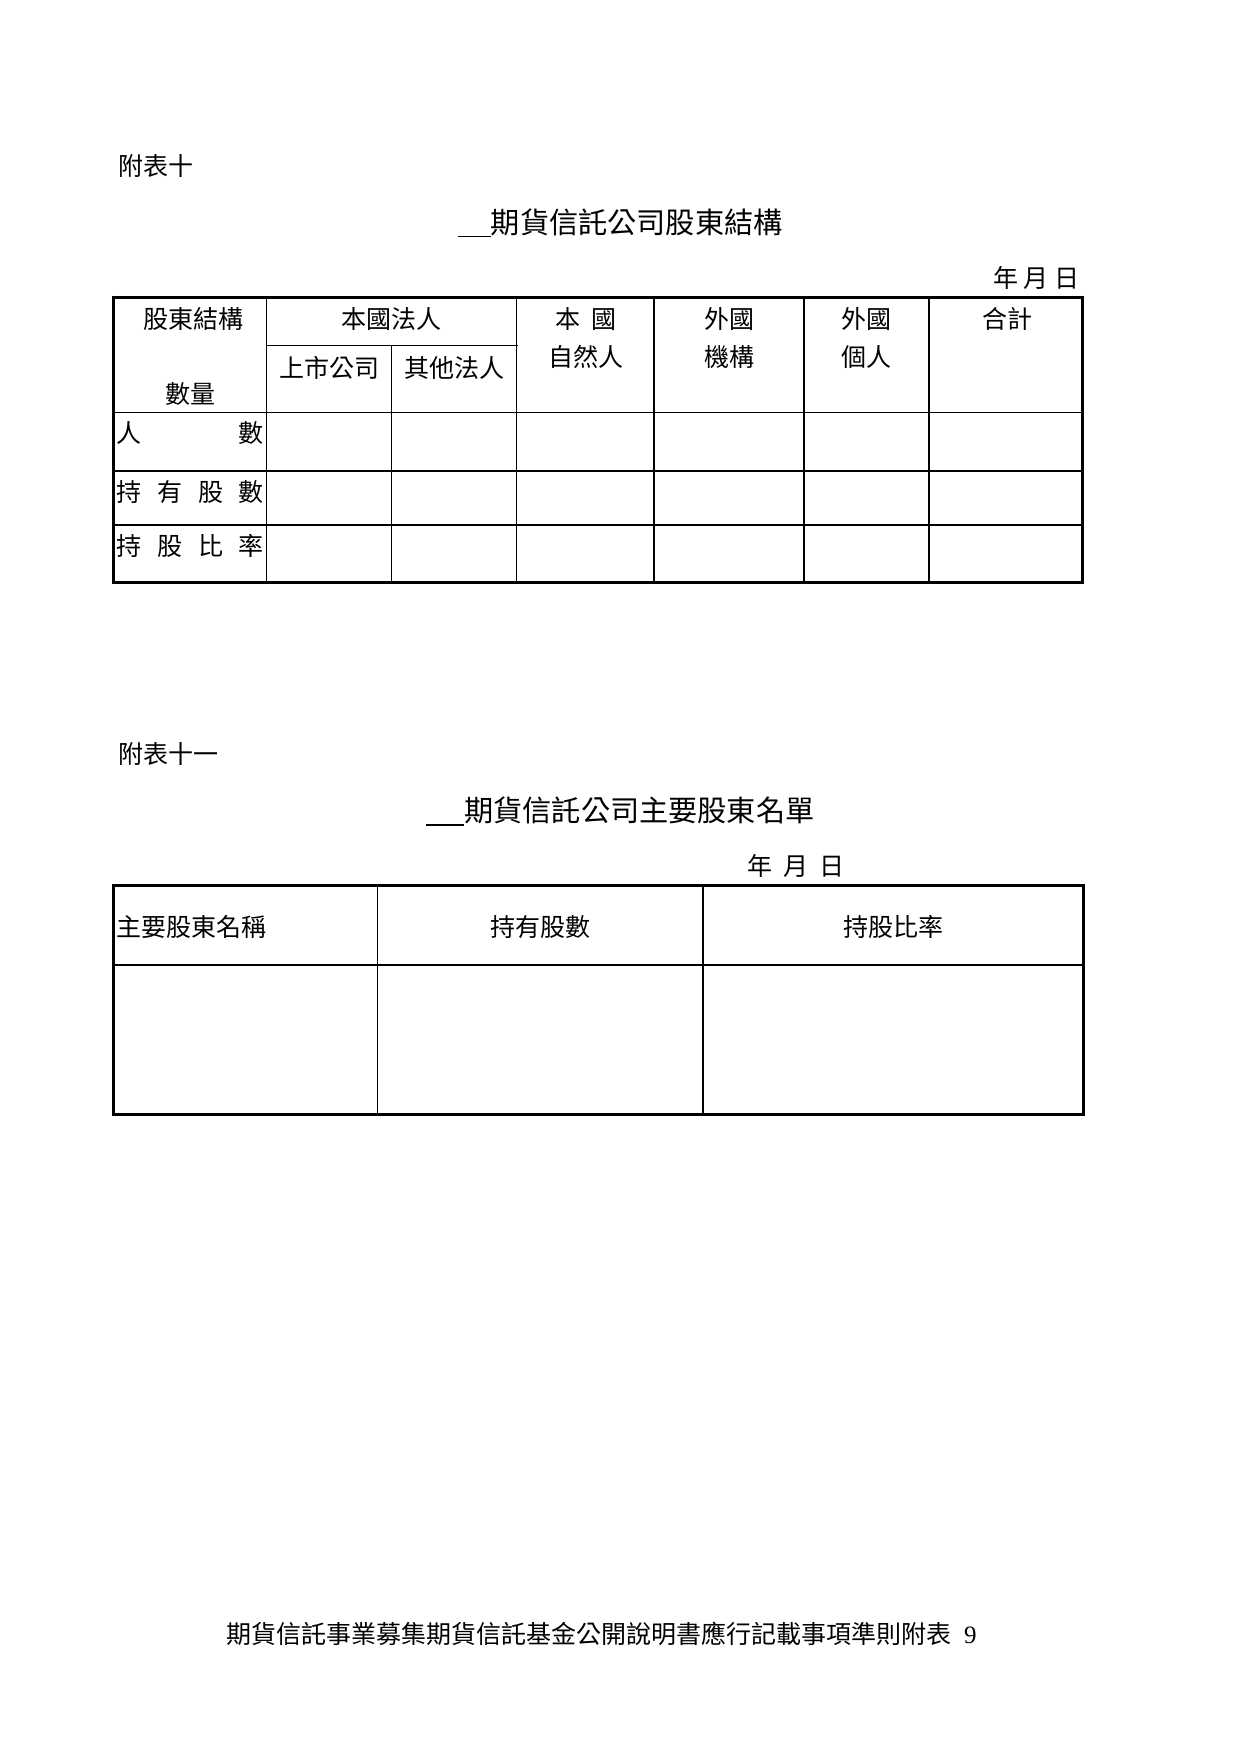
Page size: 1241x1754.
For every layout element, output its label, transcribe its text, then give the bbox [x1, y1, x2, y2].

table_cell [392, 472, 516, 524]
table_header 股東結構 數量 [115, 299, 266, 411]
table_cell [517, 413, 653, 470]
table_cell [392, 526, 516, 581]
table_cell 持有股數 [115, 472, 266, 524]
table_cell [805, 526, 928, 581]
table_cell [267, 526, 391, 581]
text 期貨信託公司主要股東名單 [118, 771, 1122, 846]
text 附表十一 [118, 734, 1122, 771]
table_cell [655, 413, 803, 470]
text 年 月 日 [118, 846, 1097, 884]
table_cell [930, 526, 1081, 581]
table_cell [517, 526, 653, 581]
table_cell [115, 966, 377, 1112]
table_header 外國 機構 [655, 299, 803, 411]
text 年 月 日 [118, 258, 1209, 296]
table_header 本國法人 [267, 299, 516, 345]
table_cell 其他法人 [392, 346, 516, 411]
table_cell 上市公司 [267, 346, 391, 411]
table_header 主要股東名稱 [115, 887, 377, 964]
table_cell [392, 413, 516, 470]
table_cell [805, 472, 928, 524]
table_cell [267, 413, 391, 470]
table_cell [704, 966, 1082, 1112]
table_header 持股比率 [704, 887, 1082, 964]
table_cell 持股比率 [115, 526, 266, 581]
table_cell [930, 472, 1081, 524]
text 附表十 [118, 146, 1122, 183]
table_header 外國 個人 [805, 299, 928, 411]
table_cell [655, 472, 803, 524]
table_cell [930, 413, 1081, 470]
table_cell [378, 966, 702, 1112]
table_cell 人數 [115, 413, 266, 470]
table_header 合計 [930, 299, 1081, 411]
table_cell [517, 472, 653, 524]
table_header 持有股數 [378, 887, 702, 964]
table_cell [267, 472, 391, 524]
text 期貨信託公司股東結構 [118, 183, 1122, 258]
table_cell [805, 413, 928, 470]
table_header 本 國 自然人 [517, 299, 653, 411]
table_cell [655, 526, 803, 581]
